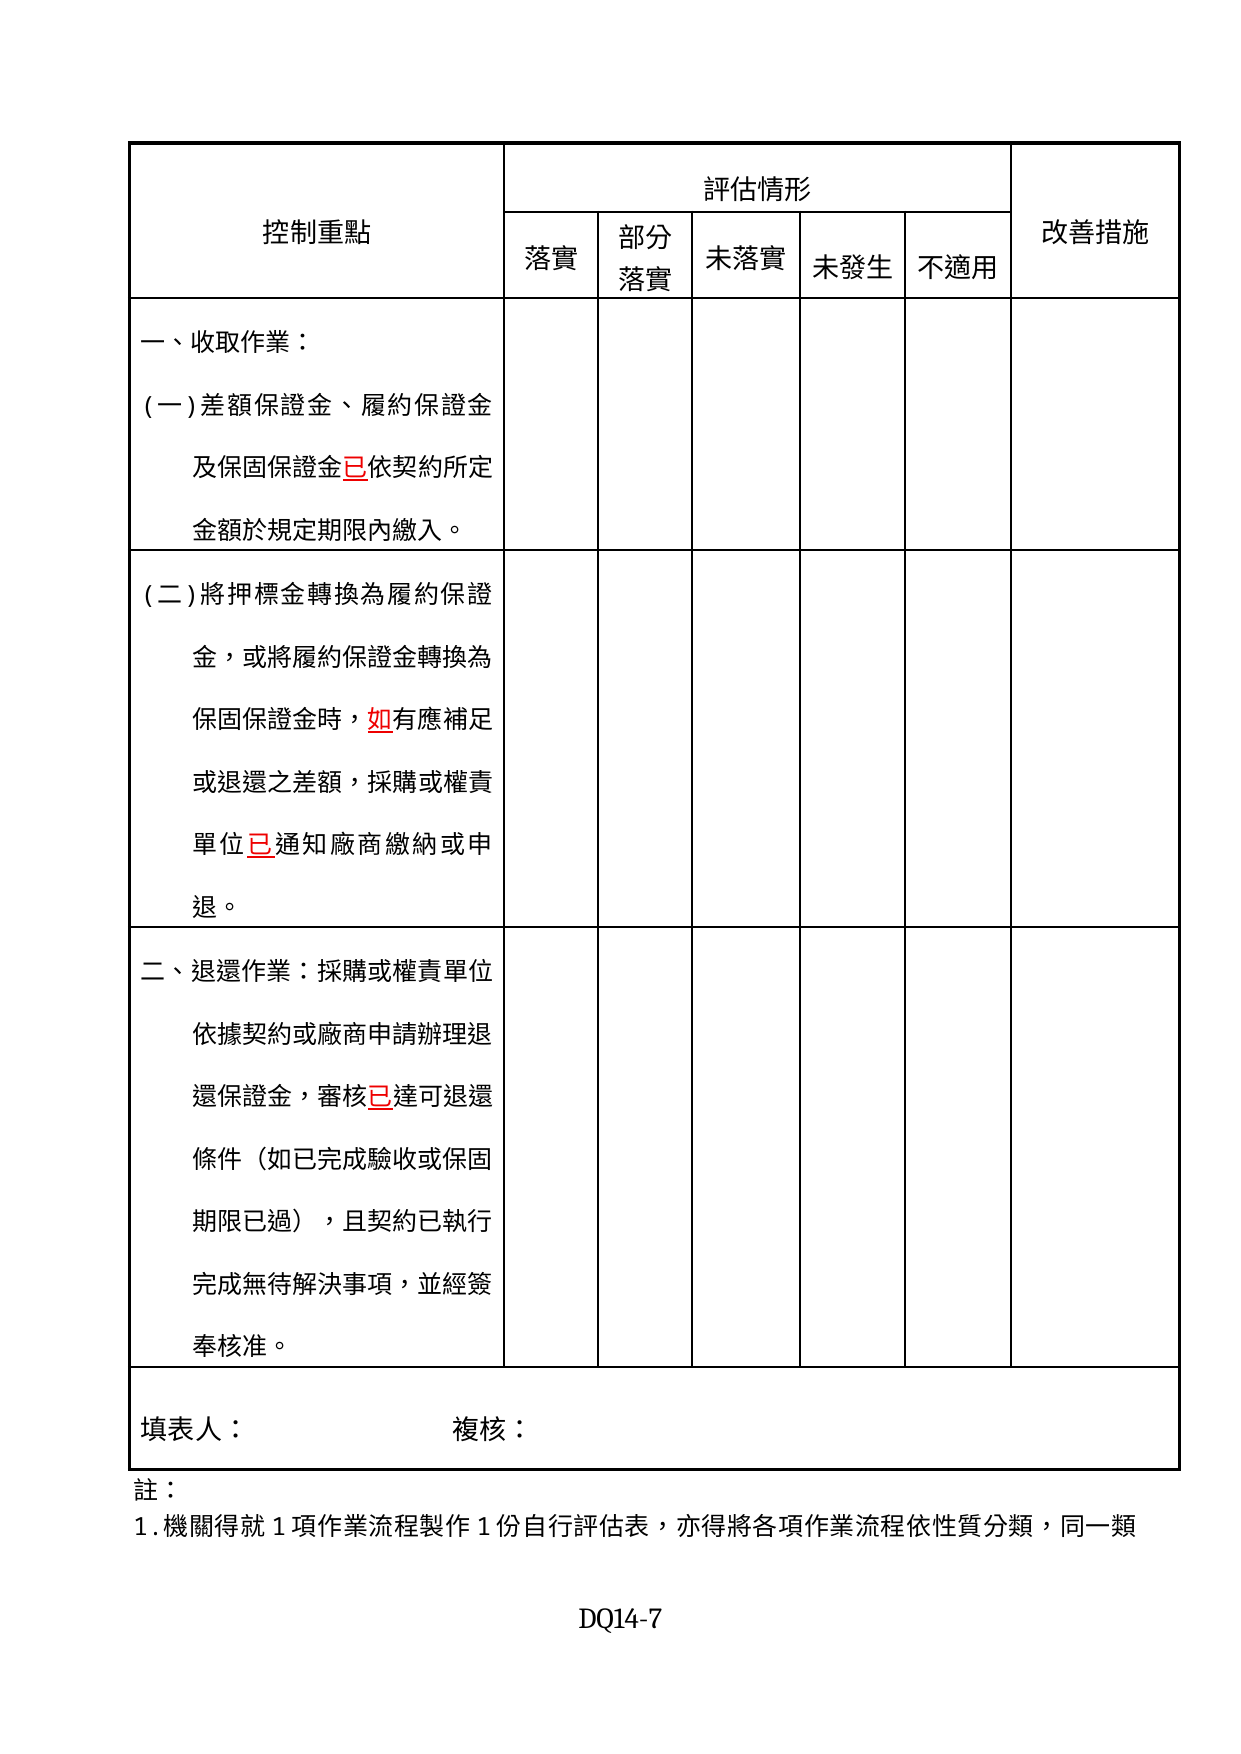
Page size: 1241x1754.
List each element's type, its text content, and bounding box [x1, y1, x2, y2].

table_cell [505, 551, 597, 926]
table_cell 部分落實 [599, 213, 691, 297]
table_cell [906, 928, 1010, 1366]
table_cell [693, 299, 799, 549]
table_header 控制重點 [131, 145, 503, 297]
table_cell 填表人： 複核： [131, 1368, 1178, 1467]
table_cell [599, 928, 691, 1366]
table_cell 未落實 [693, 213, 799, 297]
table_cell [693, 551, 799, 926]
table_header 評估情形 [505, 145, 1010, 211]
table_cell 落實 [505, 213, 597, 297]
table_cell [599, 551, 691, 926]
table_cell [599, 299, 691, 549]
table_header 改善措施 [1012, 145, 1178, 297]
table_cell (二)將押標金轉換為履約保證金，或將履約保證金轉換為保固保證金時，如有應補足或退還之差額，採購或權責單位已通知廠商繳納或申退。 [131, 551, 503, 926]
table_cell [801, 928, 904, 1366]
text 1.機關得就1項作業流程製作1份自行評估表，亦得將各項作業流程依性質分類，同一類之作業流程合併1份自行評估表，將作業流程之控制重點納入評估。 [118, 1507, 1122, 1543]
table_cell [1012, 299, 1178, 549]
table_cell 不適用 [906, 213, 1010, 297]
table_cell 未發生 [801, 213, 904, 297]
table_cell [906, 299, 1010, 549]
table_cell 一、收取作業： (一)差額保證金、履約保證金及保固保證金已依契約所定金額於規定期限內繳入。 [131, 299, 503, 549]
table_cell [1012, 928, 1178, 1366]
table_cell [505, 299, 597, 549]
table_cell [801, 299, 904, 549]
table_cell [693, 928, 799, 1366]
table_cell [906, 551, 1010, 926]
text 註： [133, 1471, 1122, 1507]
table_cell [1012, 551, 1178, 926]
table_cell [505, 928, 597, 1366]
table_cell [801, 551, 904, 926]
table_cell 二、退還作業：採購或權責單位依據契約或廠商申請辦理退還保證金，審核已達可退還條件（如已完成驗收或保固期限已過），且契約已執行完成無待解決事項，並經簽奉核准。 [131, 928, 503, 1366]
